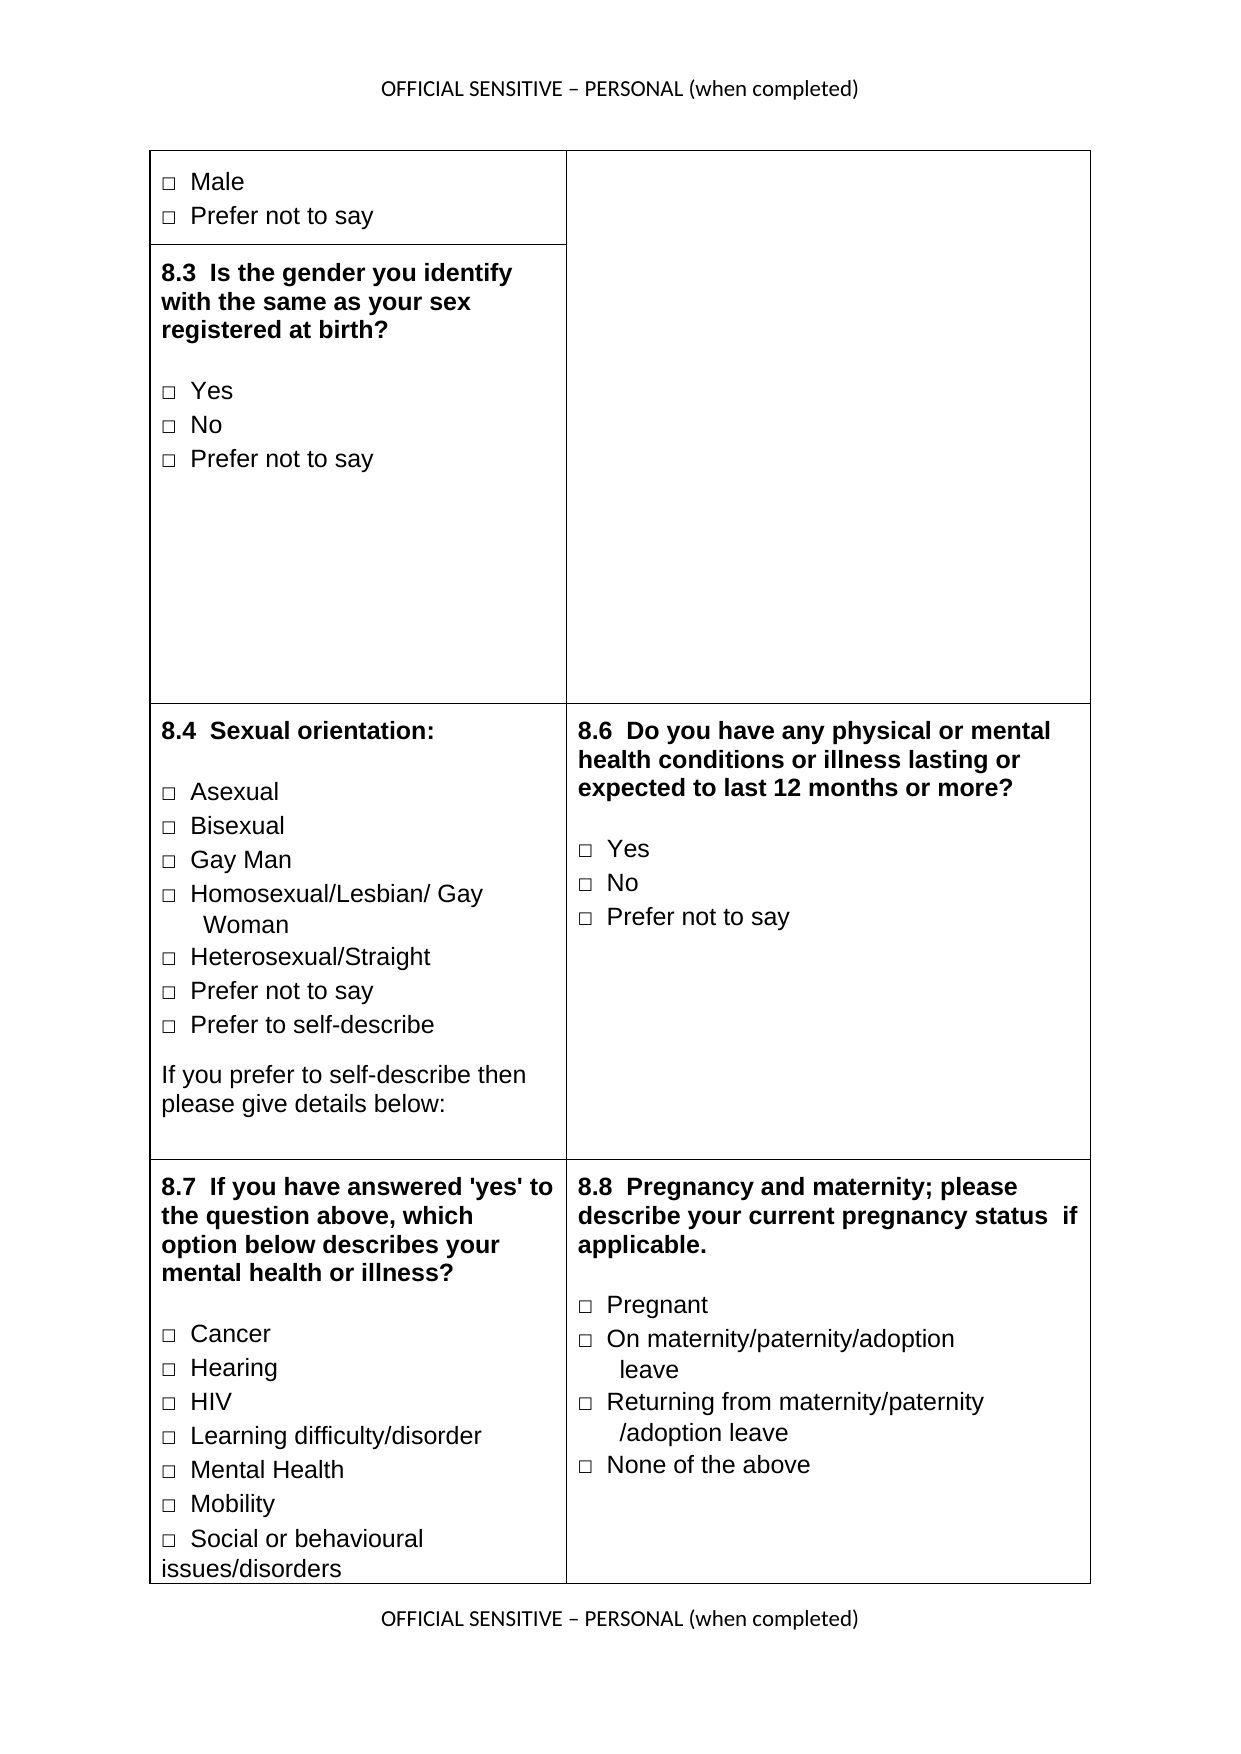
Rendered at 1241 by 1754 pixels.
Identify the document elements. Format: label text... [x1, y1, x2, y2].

table_cell 8.8 Pregnancy and maternity; please describe your current pregnancy status if applicable. ☐ Pregnant ☐ On maternity/paternity/adoption leave ☐ Returning from maternity/paternity /adoption leave ☐ None of the above [567, 1160, 1090, 1583]
table_cell ☐ Male ☐ Prefer not to say [151, 151, 566, 244]
table_cell 8.4 Sexual orientation: ☐ Asexual ☐ Bisexual ☐ Gay Man ☐ Homosexual/Lesbian/ Gay Woman ☐ Heterosexual/Straight ☐ Prefer not to say ☐ Prefer to self-describe If you prefer to self-describe then please give details below: [151, 704, 566, 1158]
table_cell 8.7 If you have answered 'yes' to the question above, which option below describes your mental health or illness? ☐ Cancer ☐ Hearing ☐ HIV ☐ Learning difficulty/disorder ☐ Mental Health ☐ Mobility ☐ Social or behavioural issues/disorders [151, 1160, 566, 1583]
table_cell 8.3 Is the gender you identify with the same as your sex registered at birth? ☐ Yes ☐ No ☐ Prefer not to say [151, 245, 566, 702]
table_cell [567, 151, 1090, 702]
table_cell 8.6 Do you have any physical or mental health conditions or illness lasting or expected to last 12 months or more? ☐ Yes ☐ No ☐ Prefer not to say [567, 704, 1090, 1158]
